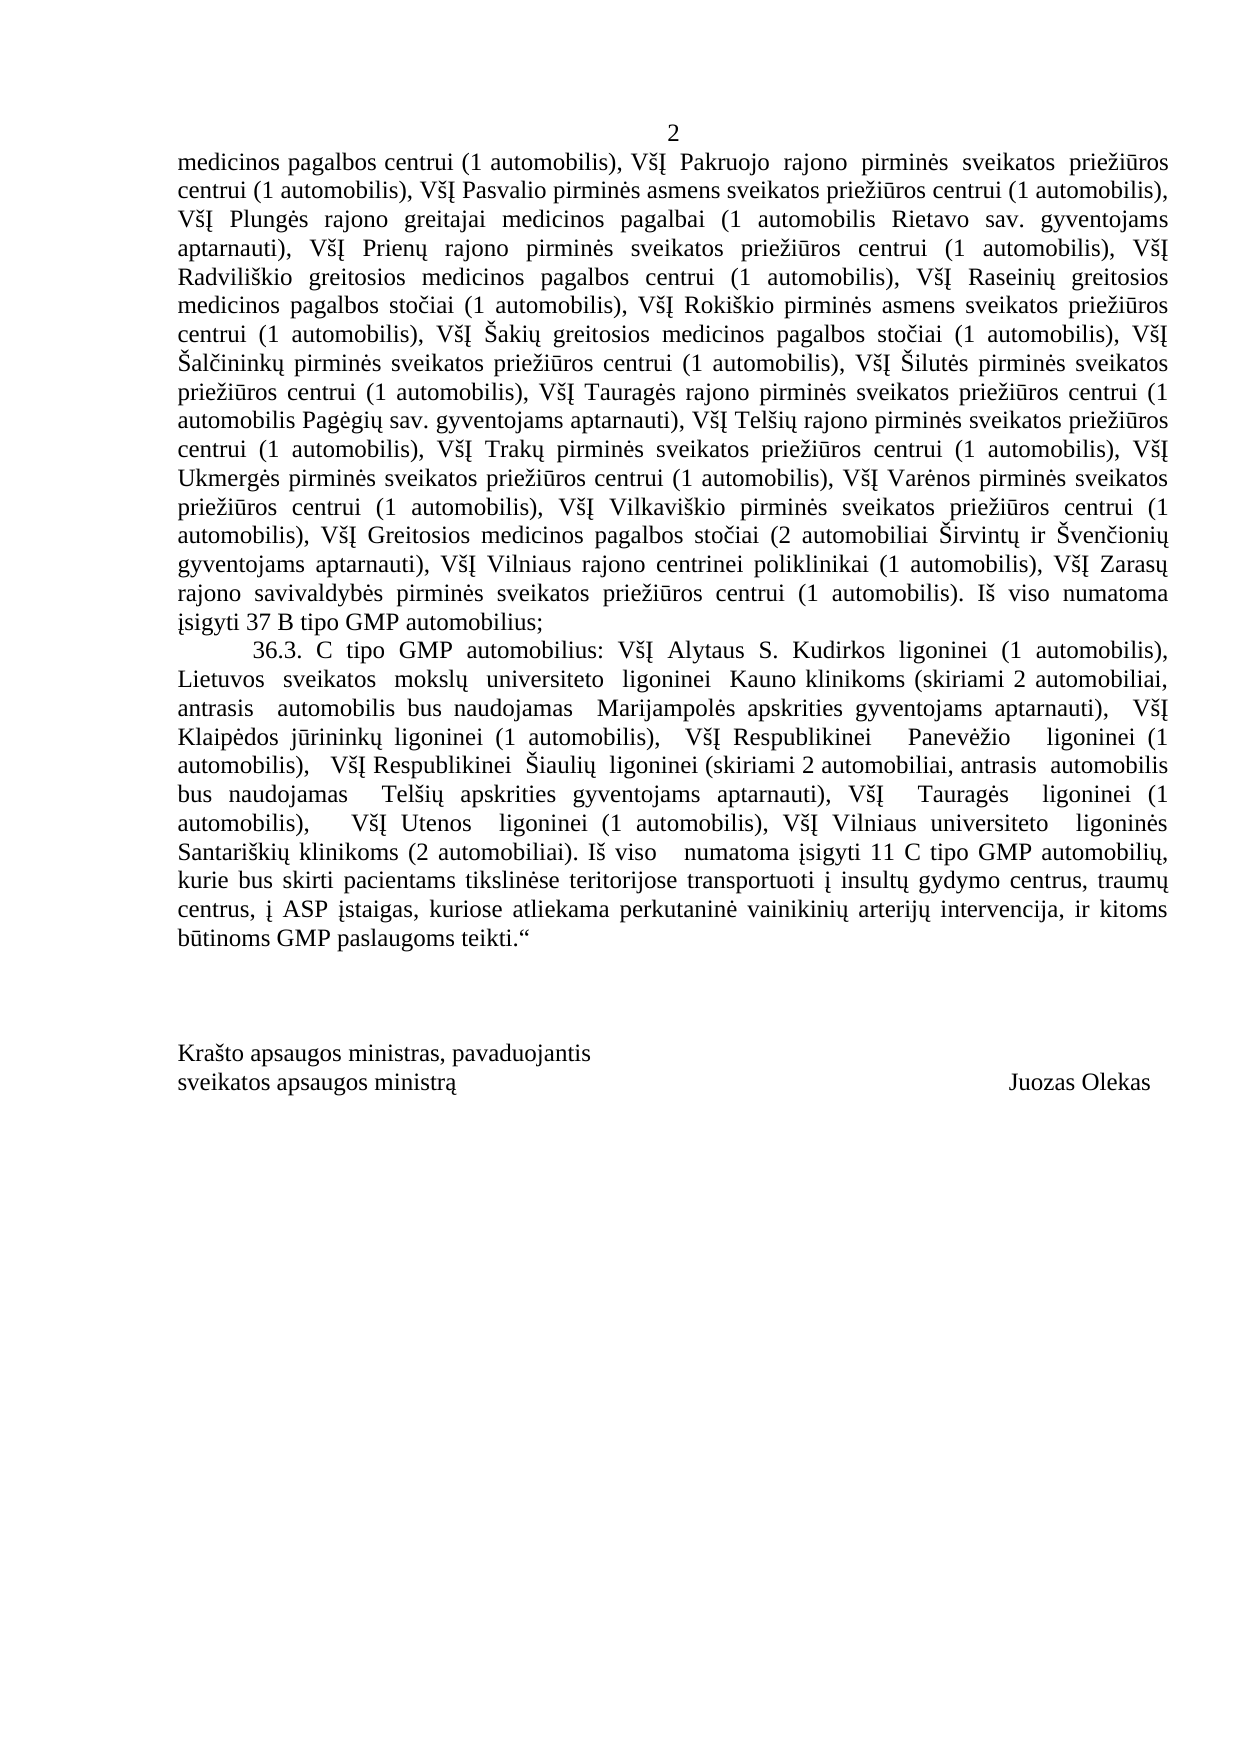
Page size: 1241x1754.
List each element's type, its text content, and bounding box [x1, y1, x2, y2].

text 36.3. C tipo GMP automobilius: VšĮ Alytaus S. Kudirkos ligoninei (1 automobilis), Lietuvos sveikatos mokslų universiteto ligoninei Kauno klinikoms (skiriami 2 automobiliai, antrasis automobilis bus naudojamas Marijampolės apskrities gyventojams aptarnauti), VšĮ Klaipėdos jūrininkų ligoninei (1 automobilis), VšĮ Respublikinei Panevėžio ligoninei (1 automobilis), VšĮ Respublikinei Šiaulių ligoninei (skiriami 2 automobiliai, antrasis automobilis bus naudojamas Telšių apskrities gyventojams aptarnauti), VšĮ Tauragės ligoninei (1 automobilis), VšĮ Utenos ligoninei (1 automobilis), VšĮ Vilniaus universiteto ligoninės Santariškių klinikoms (2 automobiliai). Iš viso numatoma įsigyti 11 C tipo GMP automobilių, kurie bus skirti pacientams tikslinėse teritorijose transportuoti į insultų gydymo centrus, traumų centrus, į ASP įstaigas, kuriose atliekama perkutaninė vainikinių arterijų intervencija, ir kitoms būtinoms GMP paslaugoms teikti.“ [177, 636, 1169, 952]
text sveikatos apsaugos ministrą Juozas Olekas [177, 1067, 1169, 1096]
text Krašto apsaugos ministras, pavaduojantis [177, 1038, 1169, 1067]
text medicinos pagalbos centrui (1 automobilis), VšĮ Pakruojo rajono pirminės sveikatos priežiūros centrui (1 automobilis), VšĮ Pasvalio pirminės asmens sveikatos priežiūros centrui (1 automobilis), VšĮ Plungės rajono greitajai medicinos pagalbai (1 automobilis Rietavo sav. gyventojams aptarnauti), VšĮ Prienų rajono pirminės sveikatos priežiūros centrui (1 automobilis), VšĮ Radviliškio greitosios medicinos pagalbos centrui (1 automobilis), VšĮ Raseinių greitosios medicinos pagalbos stočiai (1 automobilis), VšĮ Rokiškio pirminės asmens sveikatos priežiūros centrui (1 automobilis), VšĮ Šakių greitosios medicinos pagalbos stočiai (1 automobilis), VšĮ Šalčininkų pirminės sveikatos priežiūros centrui (1 automobilis), VšĮ Šilutės pirminės sveikatos priežiūros centrui (1 automobilis), VšĮ Tauragės rajono pirminės sveikatos priežiūros centrui (1 automobilis Pagėgių sav. gyventojams aptarnauti), VšĮ Telšių rajono pirminės sveikatos priežiūros centrui (1 automobilis), VšĮ Trakų pirminės sveikatos priežiūros centrui (1 automobilis), VšĮ Ukmergės pirminės sveikatos priežiūros centrui (1 automobilis), VšĮ Varėnos pirminės sveikatos priežiūros centrui (1 automobilis), VšĮ Vilkaviškio pirminės sveikatos priežiūros centrui (1 automobilis), VšĮ Greitosios medicinos pagalbos stočiai (2 automobiliai Širvintų ir Švenčionių gyventojams aptarnauti), VšĮ Vilniaus rajono centrinei poliklinikai (1 automobilis), VšĮ Zarasų rajono savivaldybės pirminės sveikatos priežiūros centrui (1 automobilis). Iš viso numatoma įsigyti 37 B tipo GMP automobilius; [177, 147, 1169, 636]
